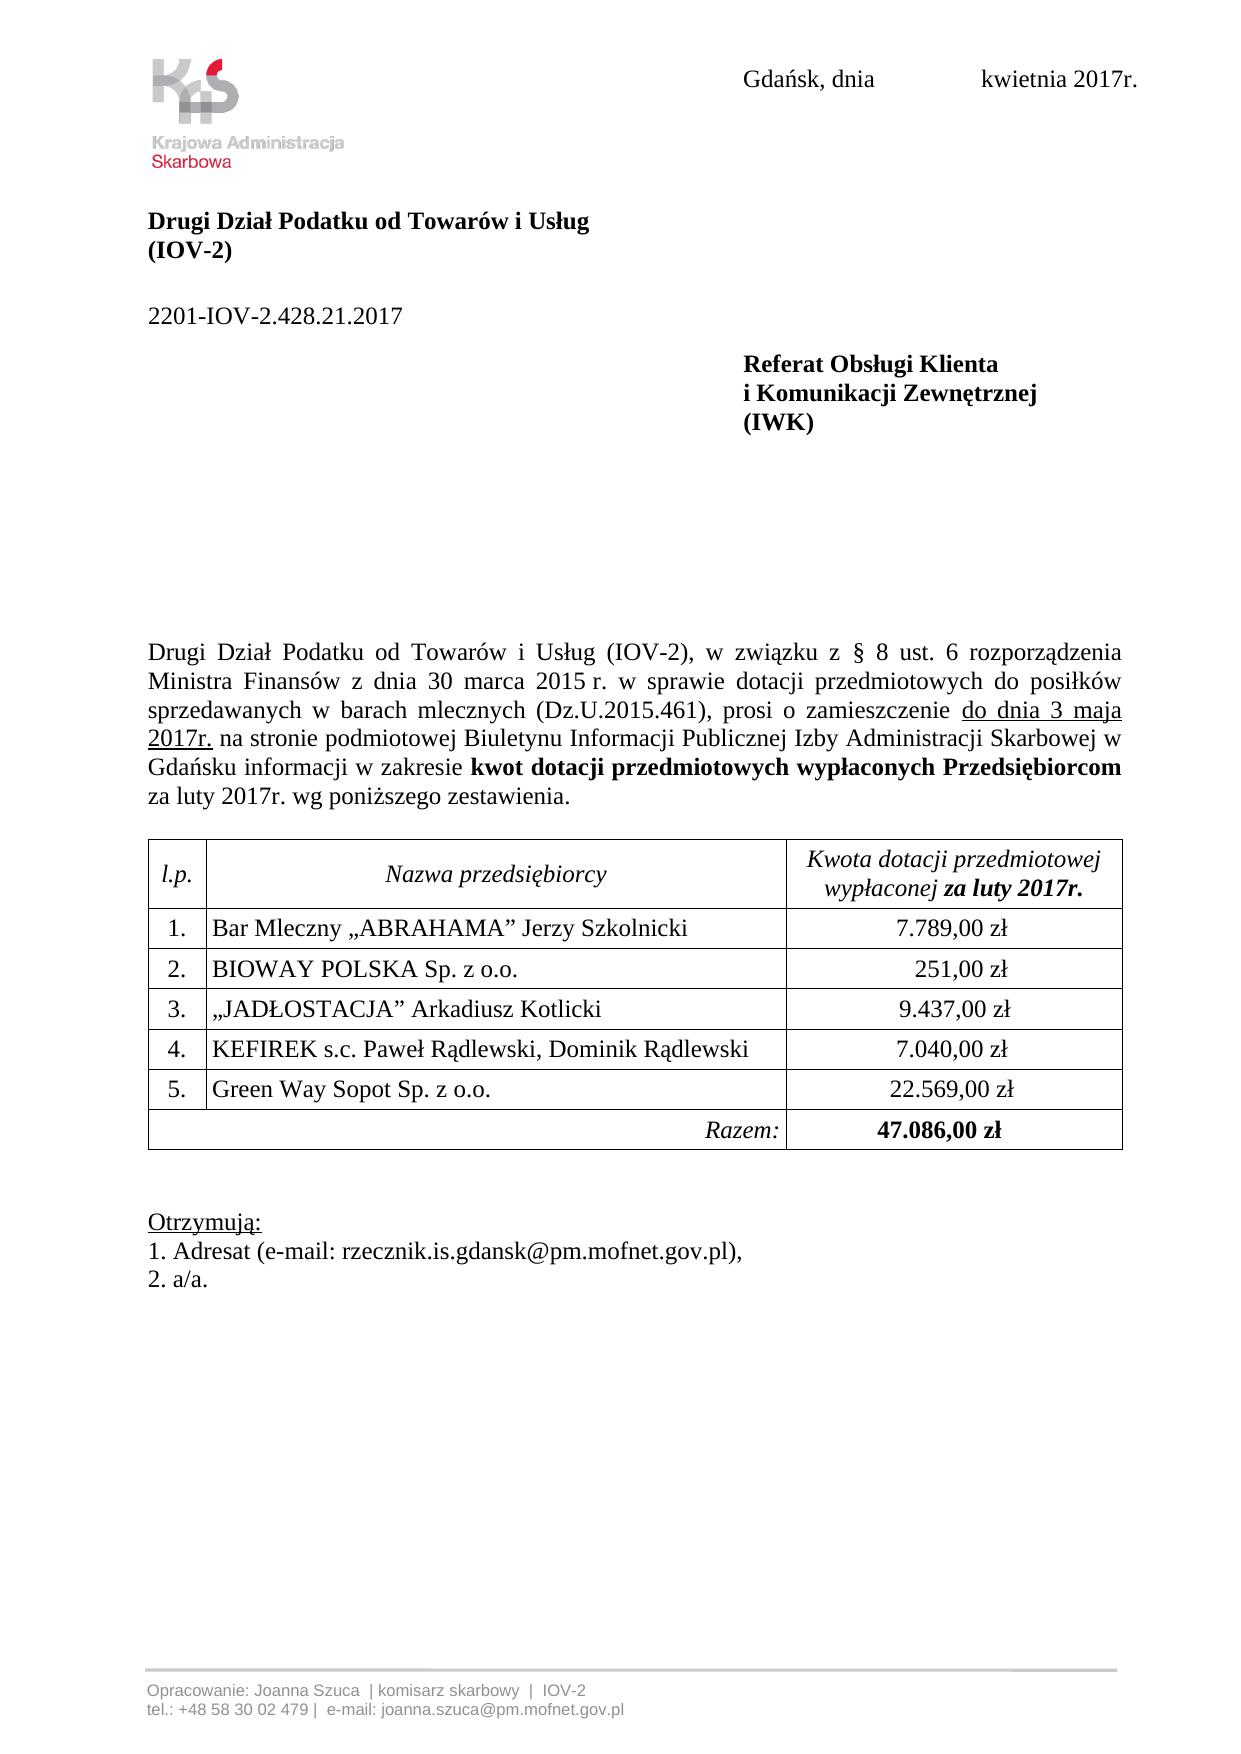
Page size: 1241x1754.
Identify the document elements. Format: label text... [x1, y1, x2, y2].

table_cell 7.789,00 zł [787, 909, 1122, 948]
table_cell 4. [149, 1030, 206, 1069]
table_cell Green Way Sopot Sp. z o.o. [207, 1070, 786, 1109]
text Otrzymują: [148, 1207, 1122, 1236]
table_header Kwota dotacji przedmiotowej wypłaconej za luty 2017r. [787, 840, 1122, 907]
table_cell 47.086,00 zł [787, 1110, 1122, 1149]
text 1. Adresat (e-mail: rzecznik.is.gdansk@pm.mofnet.gov.pl), [148, 1236, 1122, 1264]
table_cell 9.437,00 zł [787, 989, 1122, 1028]
table_cell 7.040,00 zł [787, 1030, 1122, 1069]
table_cell 5. [149, 1070, 206, 1109]
text (IOV-2) [594, 235, 1122, 263]
text 2. a/a. [148, 1264, 1122, 1293]
text Drugi Dział Podatku od Towarów i Usług [594, 206, 1122, 235]
table_cell „JADŁOSTACJA” Arkadiusz Kotlicki [207, 989, 786, 1028]
table_cell BIOWAY POLSKA Sp. z o.o. [207, 949, 786, 988]
table_cell KEFIREK s.c. Paweł Rądlewski, Dominik Rądlewski [207, 1030, 786, 1069]
table_cell 251,00 zł [787, 949, 1122, 988]
table_header l.p. [149, 840, 206, 907]
table_cell Bar Mleczny „ABRAHAMA” Jerzy Szkolnicki [207, 909, 786, 948]
table_cell 22.569,00 zł [787, 1070, 1122, 1109]
table_cell 3. [149, 989, 206, 1028]
table_cell 2. [149, 949, 206, 988]
table_cell Razem: [149, 1110, 786, 1149]
table_header Nazwa przedsiębiorcy [207, 840, 786, 907]
table_cell 1. [149, 909, 206, 948]
text Drugi Dział Podatku od Towarów i Usług (IOV-2), w związku z § 8 ust. 6 rozporządzenia Ministra Finansów z dnia 30 marca 2015 r. w sprawie dotacji przedmiotowych do posiłków sprzedawanych w barach mlecznych (Dz.U.2015.461), prosi o zamieszczenie do dnia 3 maja 2017r. na stronie podmiotowej Biuletynu Informacji Publicznej Izby Administracji Skarbowej w Gdańsku informacji w zakresie kwot dotacji przedmiotowych wypłaconych Przedsiębiorcom za luty 2017r. wg poniższego zestawienia. [148, 637, 1122, 810]
picture [151, 59, 344, 176]
